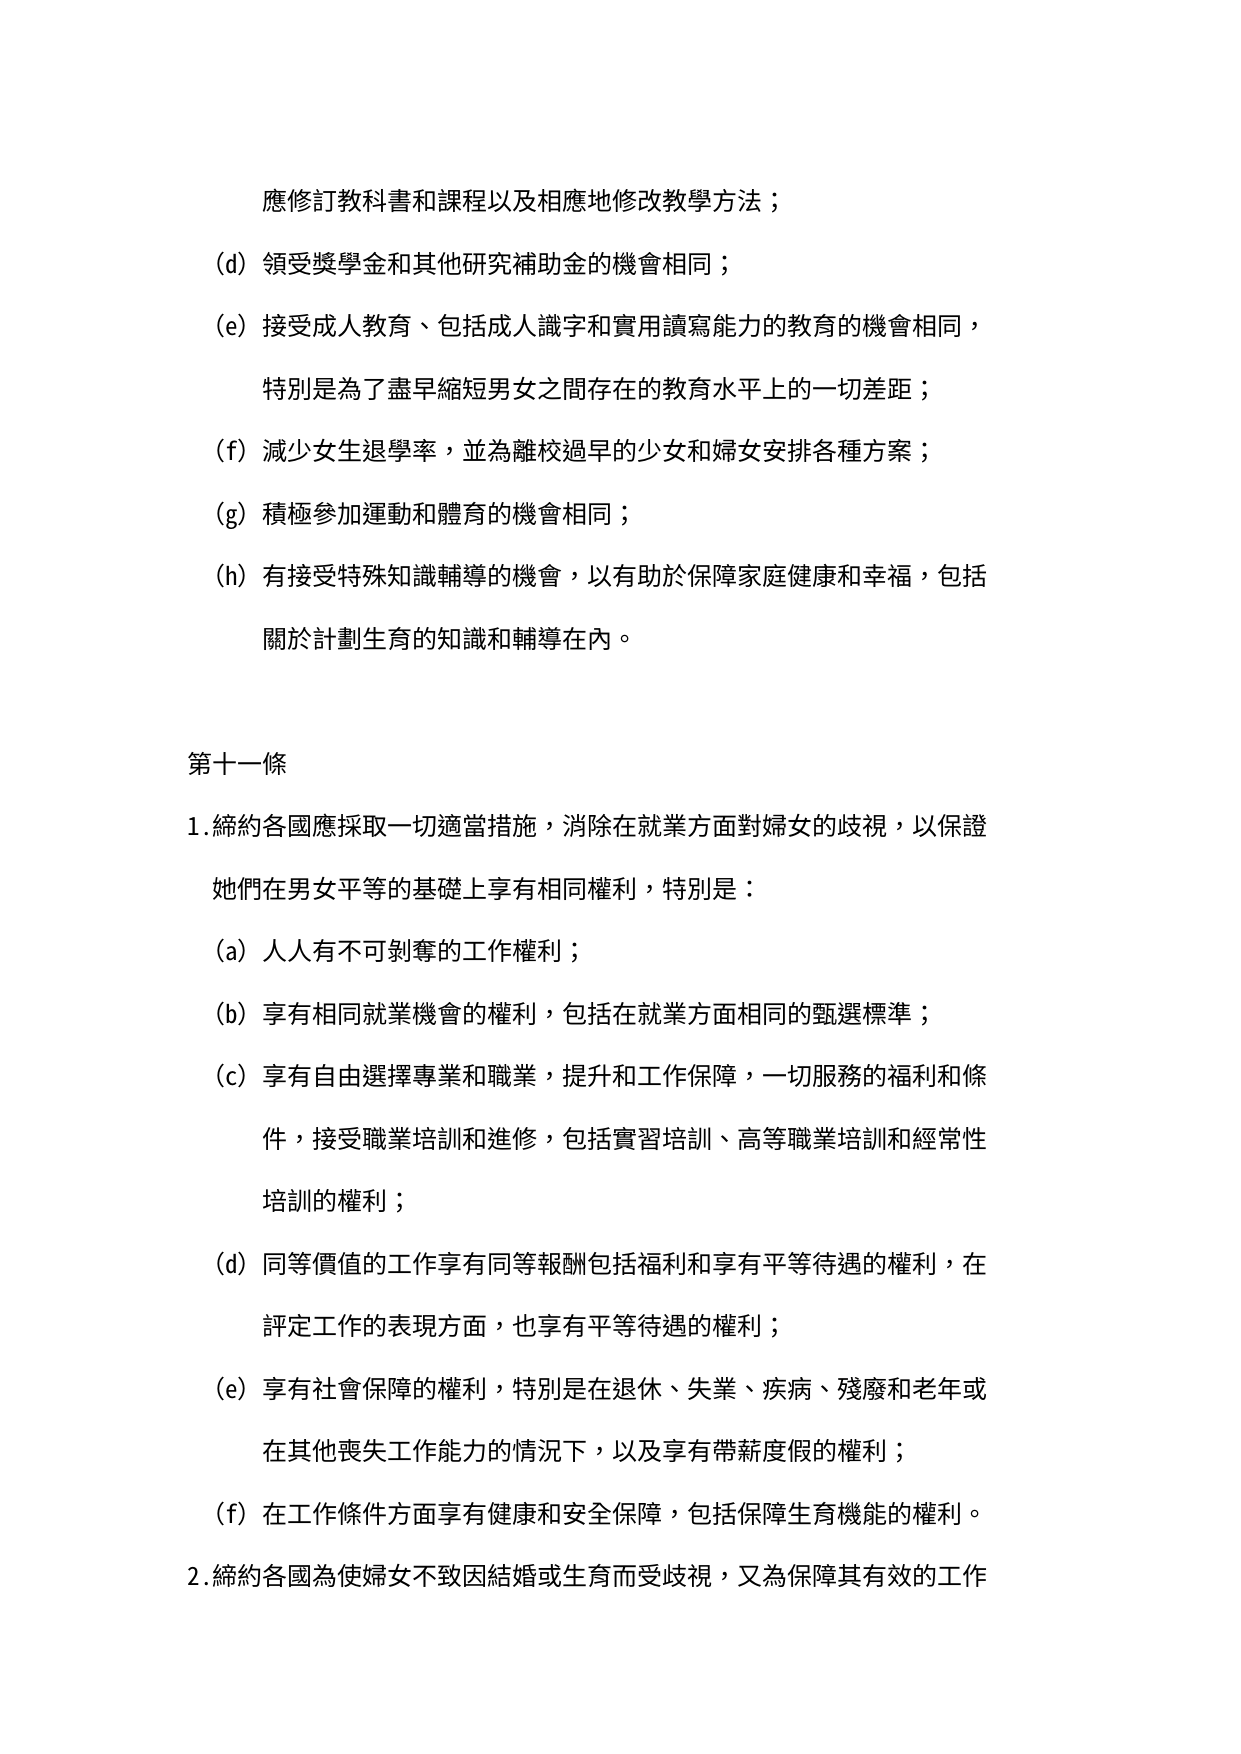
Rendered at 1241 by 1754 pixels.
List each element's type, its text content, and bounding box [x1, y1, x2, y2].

text 1.締約各國應採取一切適當措施，消除在就業方面對婦女的歧視，以保證 [187, 783, 1053, 846]
text 在其他喪失工作能力的情況下，以及享有帶薪度假的權利； [187, 1408, 1053, 1471]
text （c）享有自由選擇專業和職業，提升和工作保障，一切服務的福利和條 [187, 1033, 1053, 1096]
text 2.締約各國為使婦女不致因結婚或生育而受歧視，又為保障其有效的工作 [187, 1533, 1053, 1596]
text （a）人人有不可剝奪的工作權利； [187, 908, 1053, 971]
text （f）在工作條件方面享有健康和安全保障，包括保障生育機能的權利。 [187, 1471, 1053, 1533]
text （b）享有相同就業機會的權利，包括在就業方面相同的甄選標準； [187, 971, 1053, 1033]
text 特別是為了盡早縮短男女之間存在的教育水平上的一切差距； [187, 346, 1053, 408]
text 關於計劃生育的知識和輔導在內。 [187, 596, 1053, 658]
text 件，接受職業培訓和進修，包括實習培訓、高等職業培訓和經常性 [187, 1096, 1053, 1158]
text 培訓的權利； [187, 1158, 1053, 1221]
text 第十一條 [187, 721, 1053, 783]
text （h）有接受特殊知識輔導的機會，以有助於保障家庭健康和幸福，包括 [187, 533, 1053, 596]
text （e）享有社會保障的權利，特別是在退休、失業、疾病、殘廢和老年或 [187, 1346, 1053, 1408]
text 評定工作的表現方面，也享有平等待遇的權利； [187, 1283, 1053, 1346]
text 她們在男女平等的基礎上享有相同權利，特別是： [187, 846, 1053, 908]
text 應修訂教科書和課程以及相應地修改教學方法； [187, 158, 1053, 221]
text （g）積極參加運動和體育的機會相同； [187, 471, 1053, 533]
text （d）同等價值的工作享有同等報酬包括福利和享有平等待遇的權利，在 [187, 1221, 1053, 1283]
text （f）減少女生退學率，並為離校過早的少女和婦女安排各種方案； [187, 408, 1053, 471]
text （d）領受獎學金和其他研究補助金的機會相同； [187, 221, 1053, 283]
text （e）接受成人教育、包括成人識字和實用讀寫能力的教育的機會相同， [187, 283, 1053, 346]
